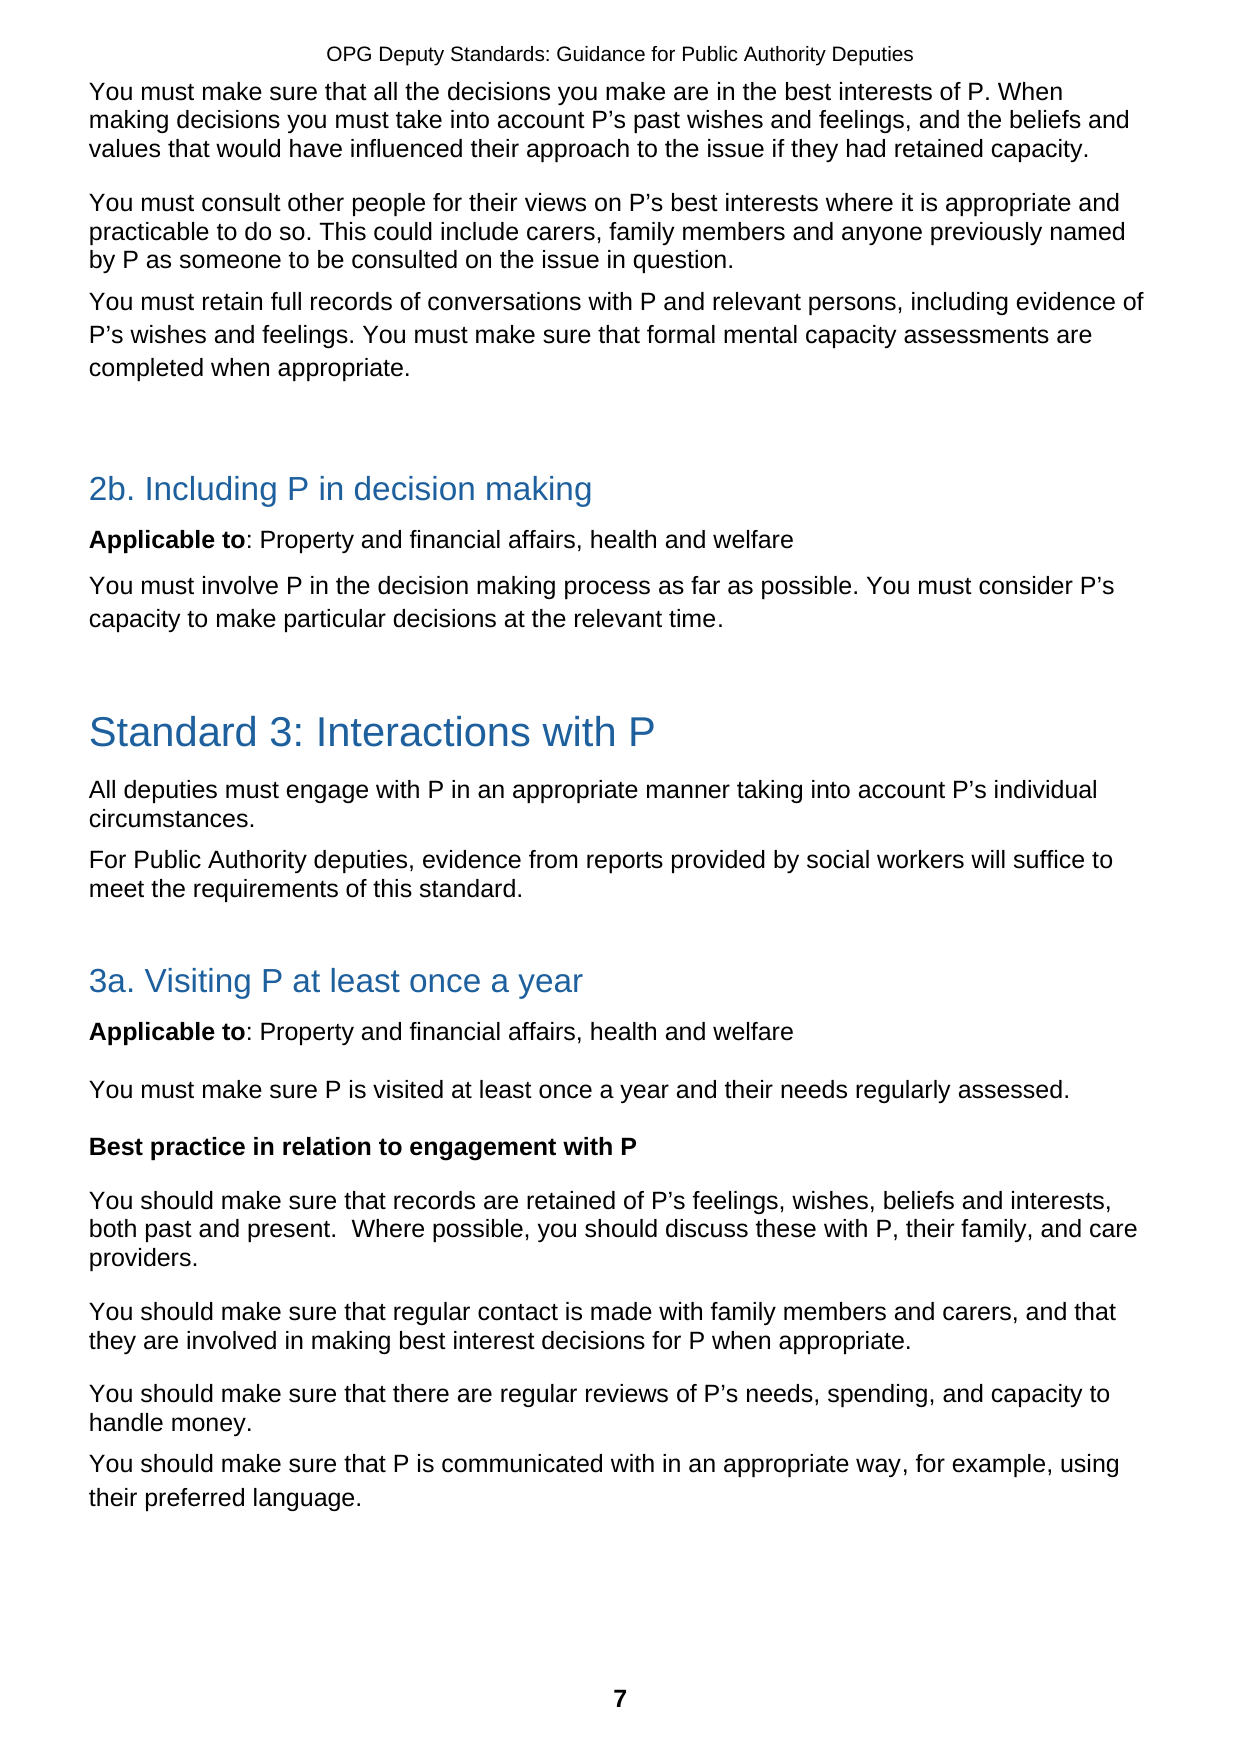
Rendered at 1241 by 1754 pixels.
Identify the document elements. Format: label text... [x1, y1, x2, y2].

subtitle Standard 3: Interactions with P [89, 708, 1152, 756]
text You must retain full records of conversations with P and relevant persons, including evidence of P’s wishes and feelings. You must make sure that formal mental capacity assessments are completed when appropriate. [89, 287, 1152, 382]
subtitle 2b. Including P in decision making [89, 469, 1152, 507]
text You should make sure that regular contact is made with family members and carers, and that they are involved in making best interest decisions for P when appropriate. [89, 1297, 1152, 1354]
text Applicable to: Property and financial affairs, health and welfare [89, 1017, 1152, 1046]
text You should make sure that there are regular reviews of P’s needs, spending, and capacity to handle money. [89, 1379, 1152, 1437]
text You must consult other people for their views on P’s best interests where it is appropriate and practicable to do so. This could include carers, family members and anyone previously named by P as someone to be consulted on the issue in question. [89, 188, 1152, 274]
text Applicable to: Property and financial affairs, health and welfare [89, 526, 1152, 554]
text Best practice in relation to engagement with P [89, 1132, 1152, 1161]
text You should make sure that records are retained of P’s feelings, wishes, beliefs and interests, both past and present. Where possible, you should discuss these with P, their family, and care providers. [89, 1186, 1152, 1272]
text All deputies must engage with P in an appropriate manner taking into account P’s individual circumstances. [89, 775, 1152, 833]
subtitle 3a. Visiting P at least once a year [89, 961, 1152, 999]
text For Public Authority deputies, evidence from reports provided by social workers will suffice to meet the requirements of this standard. [89, 845, 1152, 903]
text You must involve P in the decision making process as far as possible. You must consider P’s capacity to make particular decisions at the relevant time. [89, 571, 1152, 633]
text You should make sure that P is communicated with in an appropriate way, for example, using their preferred language. [89, 1449, 1152, 1511]
text You must make sure that all the decisions you make are in the best interests of P. When making decisions you must take into account P’s past wishes and feelings, and the beliefs and values that would have influenced their approach to the issue if they had retained capacity. [89, 77, 1152, 163]
text You must make sure P is visited at least once a year and their needs regularly assessed. [89, 1075, 1152, 1104]
